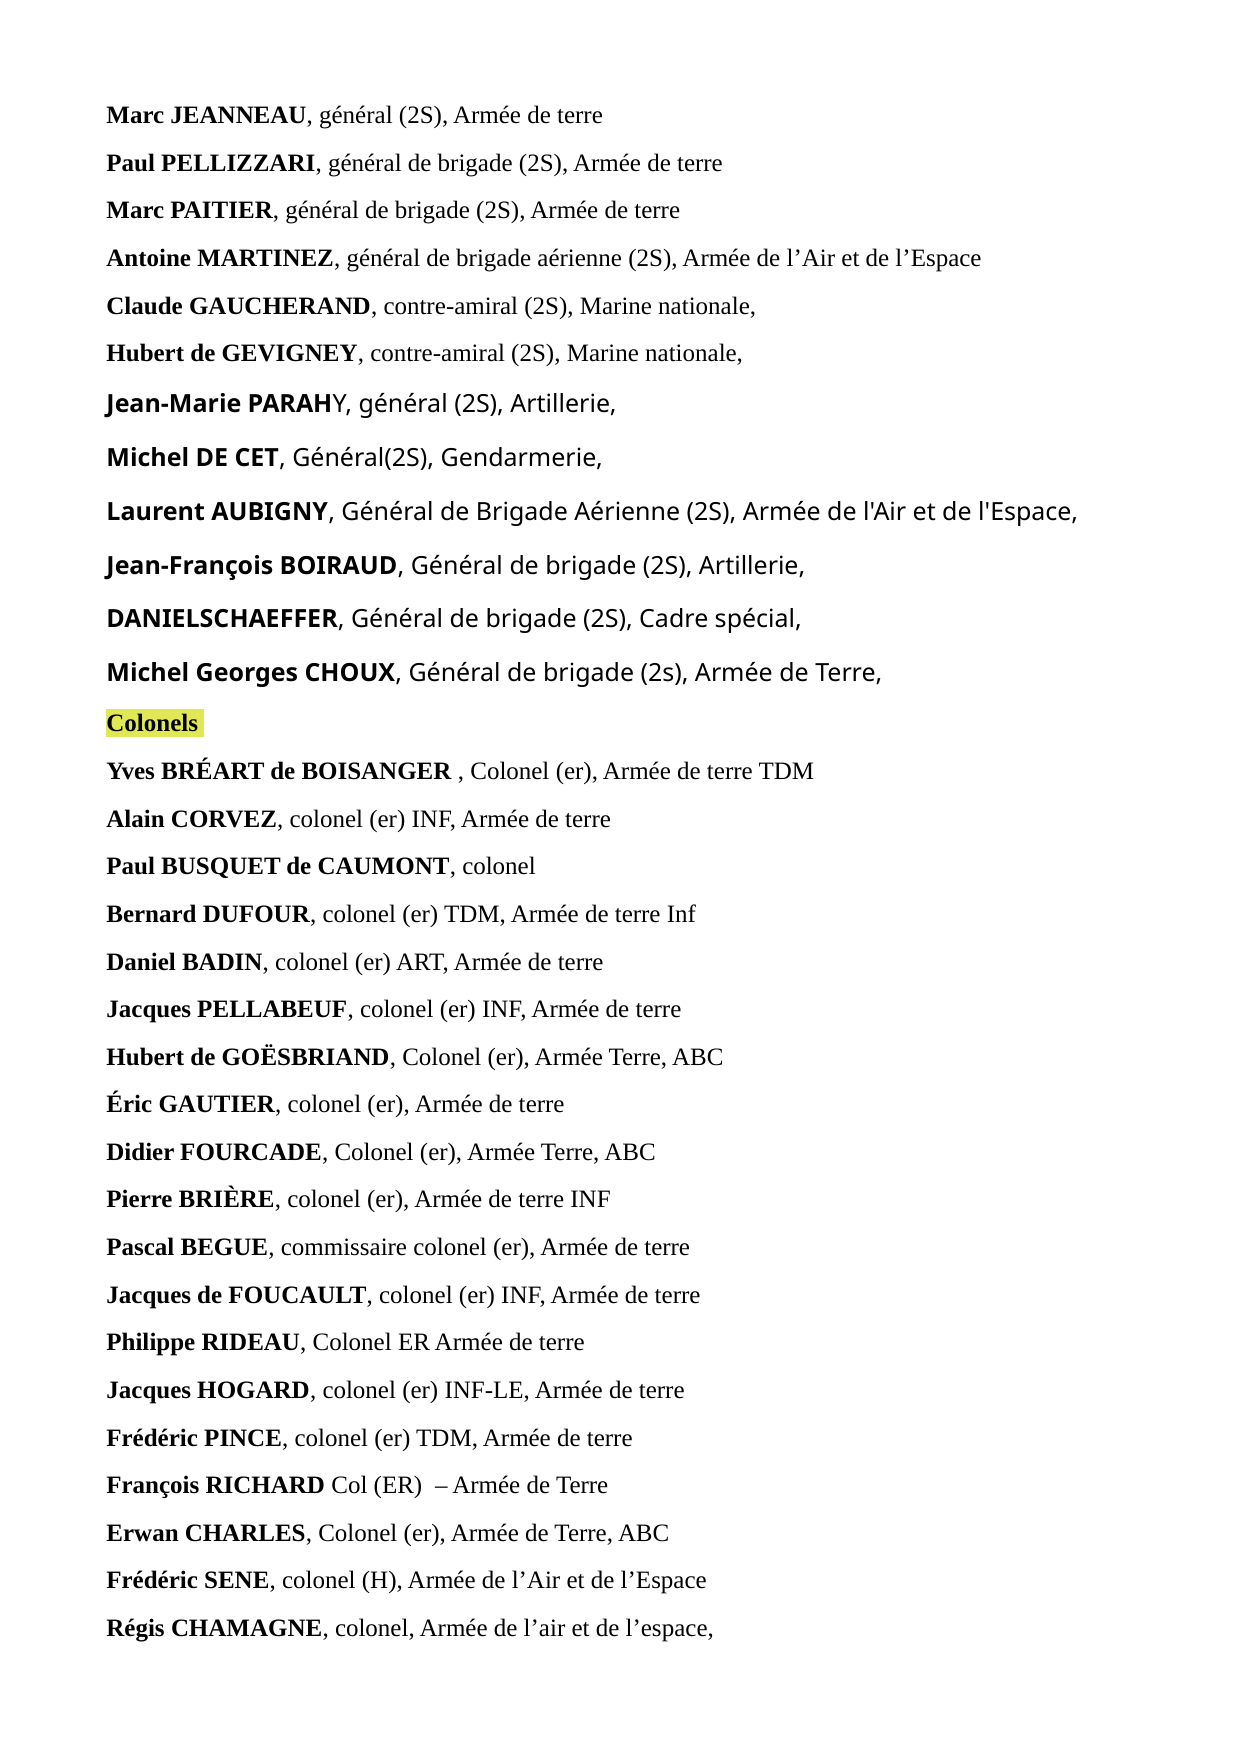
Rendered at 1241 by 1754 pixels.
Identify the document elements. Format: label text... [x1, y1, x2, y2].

text ​Jean-François BOIRAUD, Général de brigade (2S), Artillerie, [106, 547, 1134, 581]
text Pascal BEGUE, commissaire colonel (er), Armée de terre [106, 1232, 1134, 1261]
text ​Michel DE CET, Général(2S), Gendarmerie, [106, 440, 1134, 474]
text Éric GAUTIER, colonel (er), Armée de terre [106, 1089, 1134, 1118]
text Régis CHAMAGNE, colonel, Armée de l’air et de l’espace, [106, 1613, 1134, 1642]
text Alain CORVEZ, colonel (er) INF, Armée de terre [106, 804, 1134, 832]
text Paul PELLIZZARI, général de brigade (2S), Armée de terre [106, 148, 1134, 177]
text ​Laurent AUBIGNY, Général de Brigade Aérienne (2S), Armée de l'Air et de l'Espace, [106, 493, 1134, 528]
text Didier FOURCADE, Colonel (er), Armée Terre, ABC [106, 1137, 1134, 1166]
text ​Jean-Marie PARAHY, général (2S), Artillerie, [106, 386, 1134, 420]
text Hubert de GEVIGNEY, contre-amiral (2S), Marine nationale, [106, 338, 1134, 367]
text Pierre BRIÈRE, colonel (er), Armée de terre INF [106, 1184, 1134, 1213]
text Hubert de GOËSBRIAND, Colonel (er), Armée Terre, ABC [106, 1042, 1134, 1071]
text Yves BRÉART de BOISANGER , Colonel (er), Armée de terre TDM [106, 756, 1134, 785]
text François RICHARD Col (ER) – Armée de Terre [106, 1470, 1134, 1499]
text Paul BUSQUET de CAUMONT, colonel [106, 851, 1134, 880]
text Jacques PELLABEUF, colonel (er) INF, Armée de terre [106, 994, 1134, 1023]
text ​DANIELSCHAEFFER, Général de brigade (2S), Cadre spécial, [106, 601, 1134, 635]
text Erwan CHARLES, Colonel (er), Armée de Terre, ABC [106, 1518, 1134, 1547]
text Frédéric SENE, colonel (H), Armée de l’Air et de l’Espace [106, 1565, 1134, 1594]
text Bernard DUFOUR, colonel (er) TDM, Armée de terre Inf [106, 899, 1134, 928]
text Colonels [106, 708, 1134, 737]
text ​Claude GAUCHERAND, contre-amiral (2S), Marine nationale, [106, 291, 1134, 319]
text Marc JEANNEAU, général (2S), Armée de terre [106, 100, 1134, 129]
text Jacques HOGARD, colonel (er) INF-LE, Armée de terre [106, 1375, 1134, 1404]
text ​Michel Georges CHOUX, Général de brigade (2s), Armée de Terre, [106, 655, 1134, 689]
text Philippe RIDEAU, Colonel ER Armée de terre [106, 1327, 1134, 1356]
text Marc PAITIER, général de brigade (2S), Armée de terre [106, 196, 1134, 224]
text Jacques de FOUCAULT, colonel (er) INF, Armée de terre [106, 1280, 1134, 1308]
text Daniel BADIN, colonel (er) ART, Armée de terre [106, 947, 1134, 975]
text Antoine MARTINEZ, général de brigade aérienne (2S), Armée de l’Air et de l’Espace [106, 243, 1134, 272]
text Frédéric PINCE, colonel (er) TDM, Armée de terre [106, 1423, 1134, 1451]
